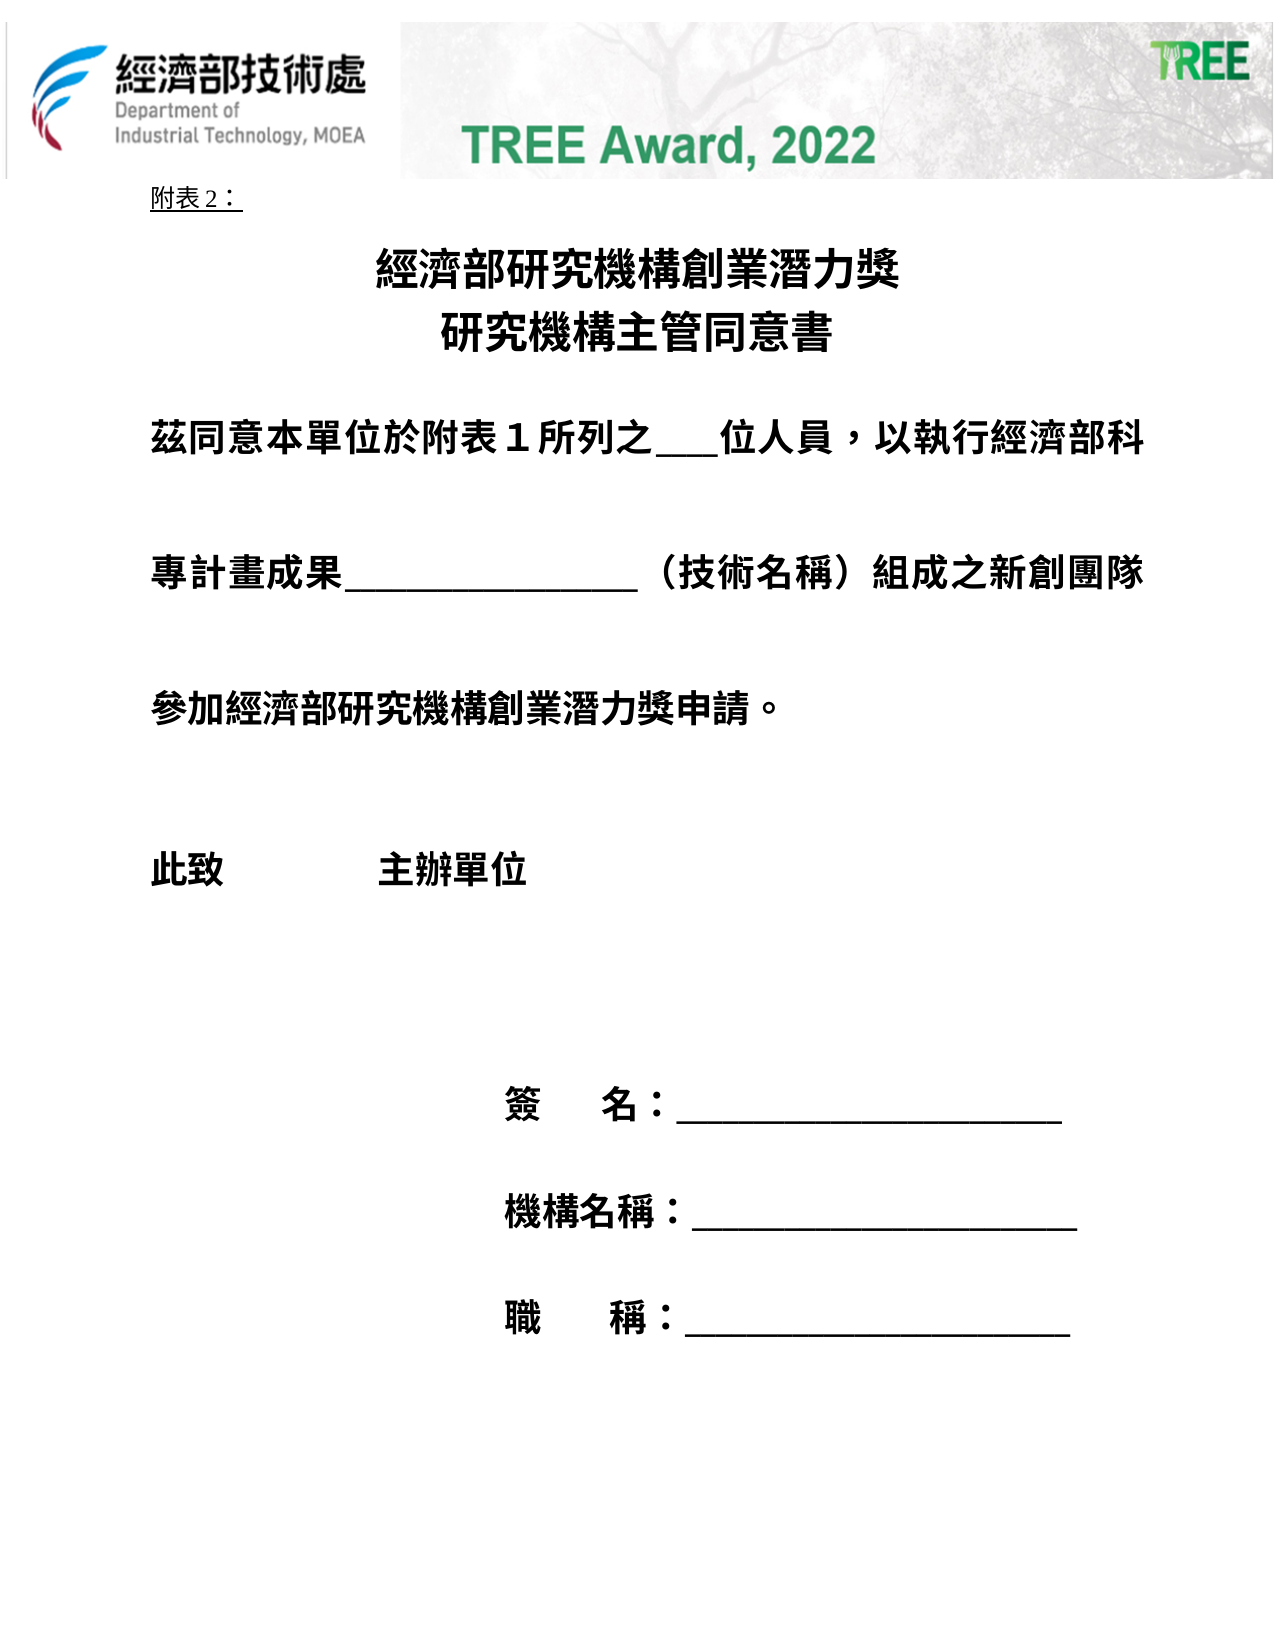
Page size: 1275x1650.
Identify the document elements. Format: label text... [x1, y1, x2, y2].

text 職 稱：_________________________ [504, 1288, 1125, 1343]
text 簽 名：_________________________ [504, 1075, 1146, 1129]
text 茲同意本單位於附表１所列之____位人員，以執行經濟部科專計畫成果___________________（技術名稱）組成之新創團隊，參加經濟部研究機構創業潛力獎申請。 [150, 407, 1146, 733]
text 此致 主辦單位 [150, 840, 1146, 894]
text 機構名稱：_________________________ [504, 1182, 1125, 1236]
text 研究機構主管同意書 [150, 298, 1125, 361]
text 附表2： [150, 179, 1125, 215]
text 經濟部研究機構創業潛力獎 [150, 234, 1125, 298]
